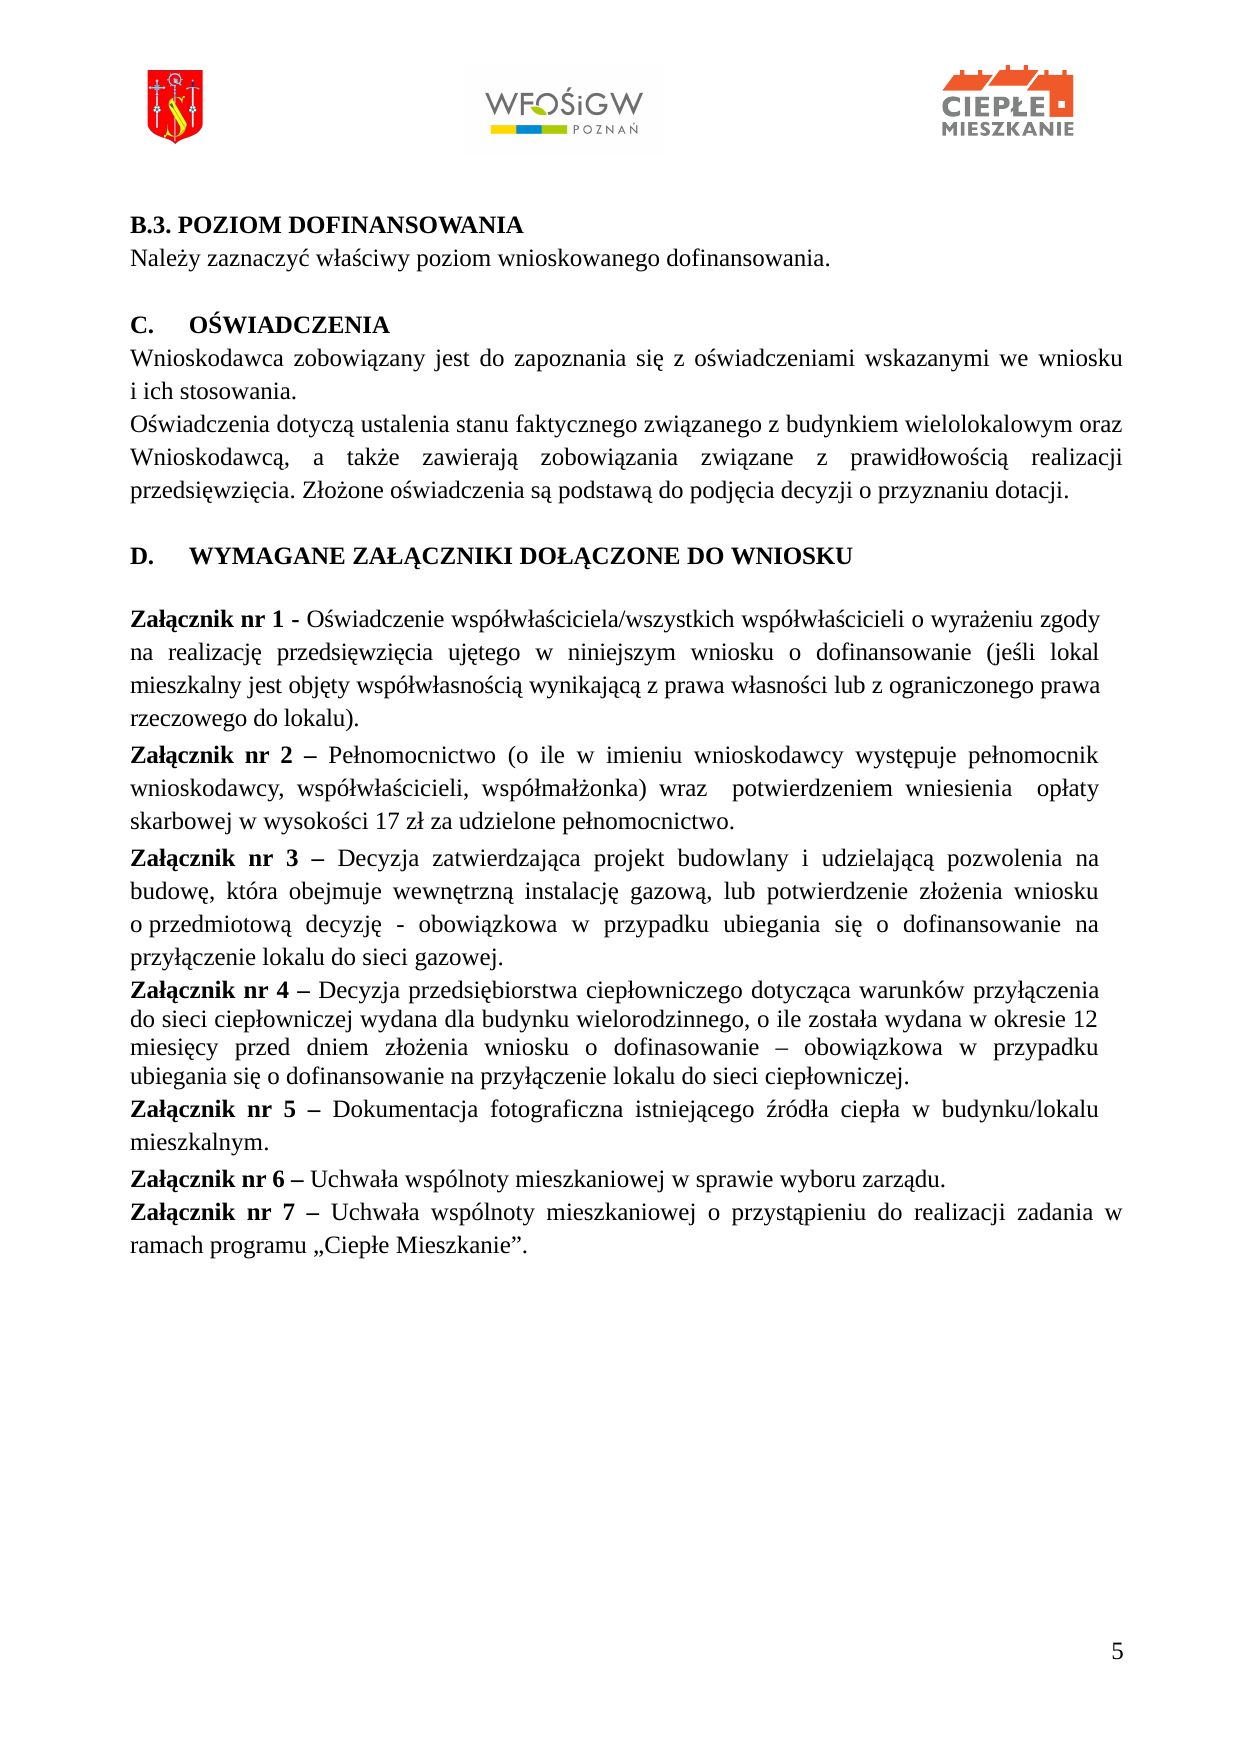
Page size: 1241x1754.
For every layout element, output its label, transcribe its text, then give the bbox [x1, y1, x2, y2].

text Załącznik nr 1 - Oświadczenie współwłaściciela/wszystkich współwłaścicieli o wyrażeniu zgody na realizację przedsięwzięcia ujętego w niniejszym wniosku o dofinansowanie (jeśli lokal mieszkalny jest objęty współwłasnością wynikającą z prawa własności lub z ograniczonego prawa rzeczowego do lokalu). [130, 604, 1100, 731]
text Należy zaznaczyć właściwy poziom wnioskowanego dofinansowania. [130, 243, 1123, 272]
text Załącznik nr 4 – Decyzja przedsiębiorstwa ciepłowniczego dotycząca warunków przyłączenia do sieci ciepłowniczej wydana dla budynku wielorodzinnego, o ile została wydana w okresie 12 miesięcy przed dniem złożenia wniosku o dofinasowanie – obowiązkowa w przypadku ubiegania się o dofinansowanie na przyłączenie lokalu do sieci ciepłowniczej. [130, 975, 1100, 1090]
text Załącznik nr 2 – Pełnomocnictwo (o ile w imieniu wnioskodawcy występuje pełnomocnik wnioskodawcy, współwłaścicieli, współmałżonka) wraz potwierdzeniem wniesienia opłaty skarbowej w wysokości 17 zł za udzielone pełnomocnictwo. [130, 740, 1100, 834]
list WYMAGANE ZAŁĄCZNIKI DOŁĄCZONE DO WNIOSKU [130, 541, 1123, 570]
text B.3. POZIOM DOFINANSOWANIA [130, 210, 1123, 239]
list OŚWIADCZENIA [130, 310, 1123, 338]
text Oświadczenia dotyczą ustalenia stanu faktycznego związanego z budynkiem wielolokalowym oraz Wnioskodawcą, a także zawierają zobowiązania związane z prawidłowością realizacji przedsięwzięcia. Złożone oświadczenia są podstawą do podjęcia decyzji o przyznaniu dotacji. [130, 409, 1123, 504]
text Załącznik nr 7 – Uchwała wspólnoty mieszkaniowej o przystąpieniu do realizacji zadania w ramach programu „Ciepłe Mieszkanie”. [130, 1197, 1123, 1259]
text Załącznik nr 3 – Decyzja zatwierdzająca projekt budowlany i udzielającą pozwolenia na budowę, która obejmuje wewnętrzną instalację gazową, lub potwierdzenie złożenia wniosku o przedmiotową decyzję - obowiązkowa w przypadku ubiegania się o dofinansowanie na przyłączenie lokalu do sieci gazowej. [130, 843, 1100, 971]
text Wnioskodawca zobowiązany jest do zapoznania się z oświadczeniami wskazanymi we wniosku i ich stosowania. [130, 343, 1123, 405]
text Załącznik nr 5 – Dokumentacja fotograficzna istniejącego źródła ciepła w budynku/lokalu mieszkalnym. [130, 1094, 1100, 1156]
text Załącznik nr 6 – Uchwała wspólnoty mieszkaniowej w sprawie wyboru zarządu. [130, 1164, 1100, 1193]
